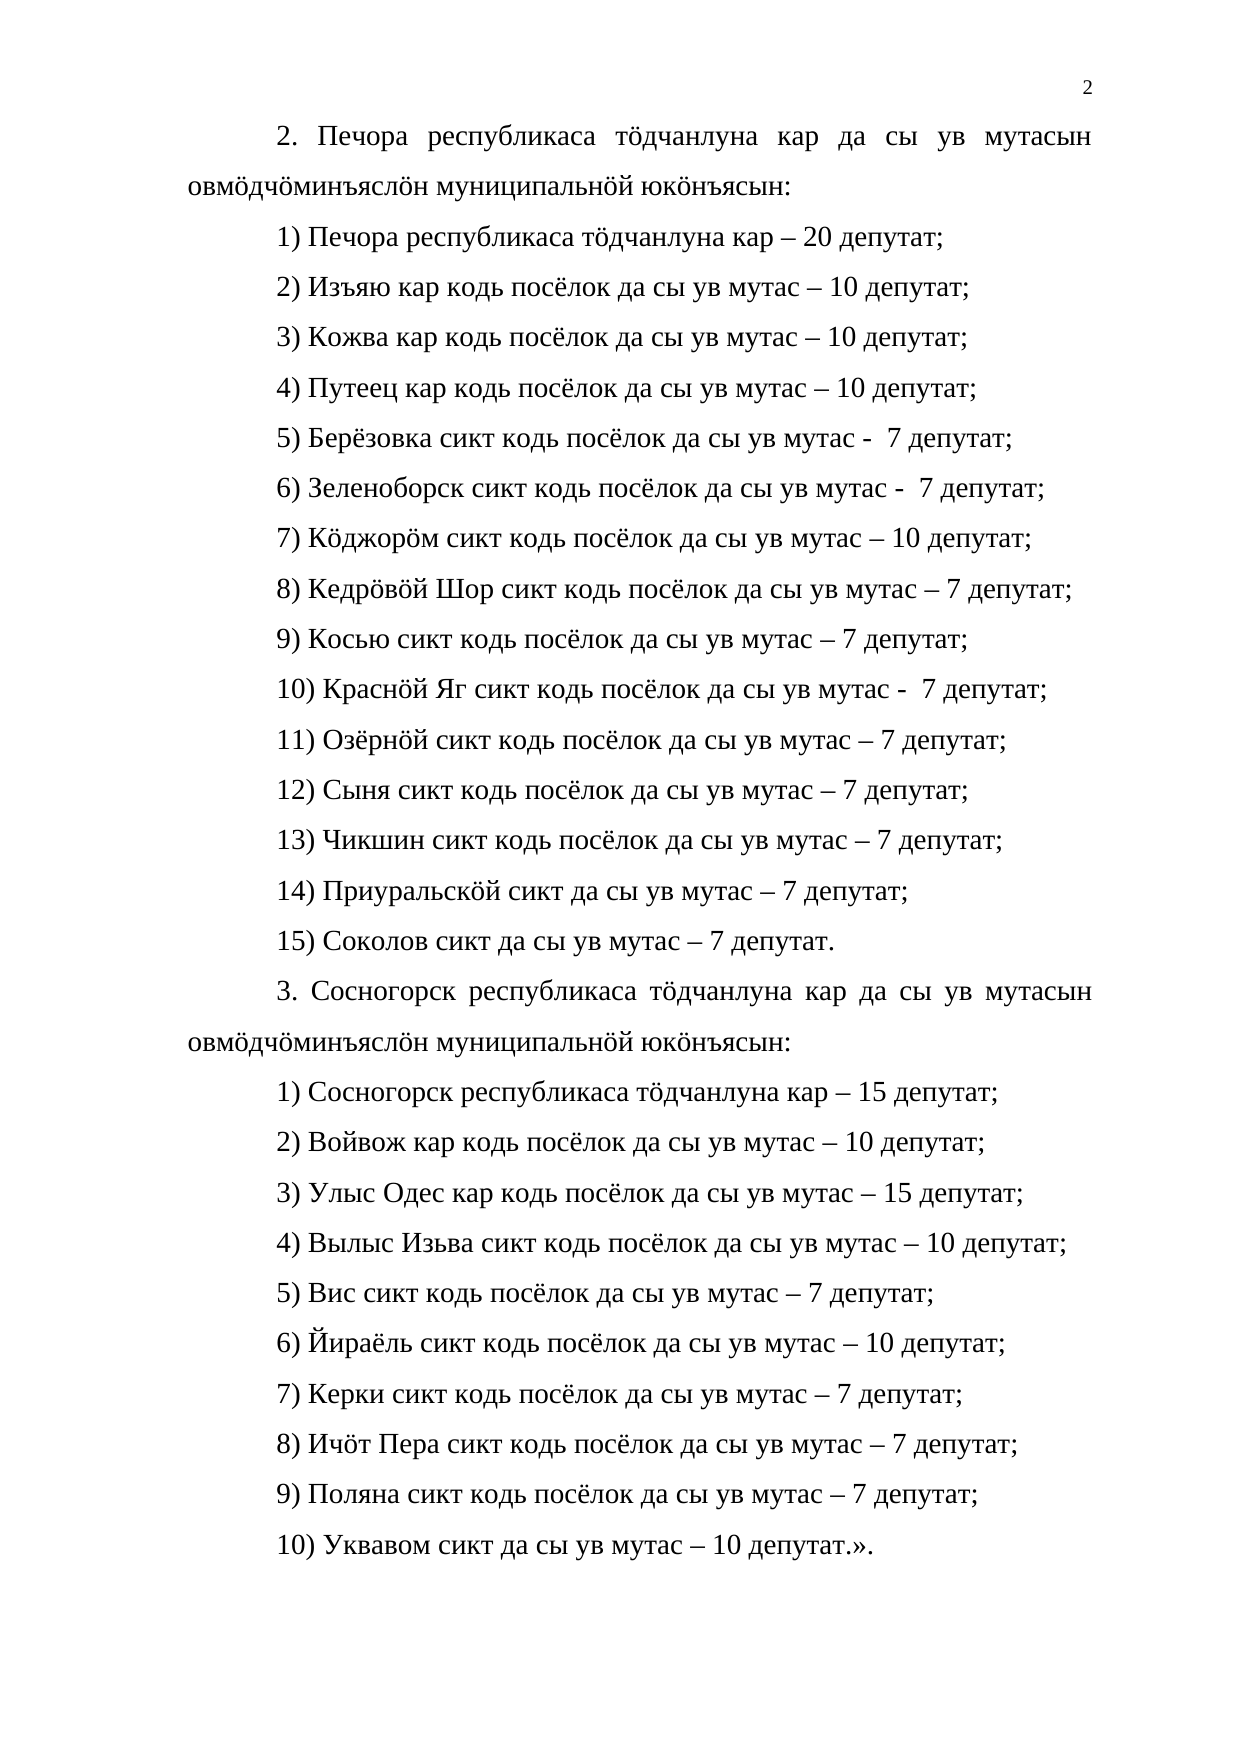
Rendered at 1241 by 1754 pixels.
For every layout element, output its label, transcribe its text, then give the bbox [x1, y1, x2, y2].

text 3. Сосногорск республикаса тöдчанлуна кар да сы ув мутасын овмöдчöминъяслöн муниципальнöй юкöнъясын: [187, 973, 1093, 1057]
text 3) Улыс Одес кар кодь посёлок да сы ув мутас – 15 депутат; [187, 1175, 1093, 1208]
text 12) Сыня сикт кодь посёлок да сы ув мутас – 7 депутат; [187, 772, 1093, 806]
text 10) Краснöй Яг сикт кодь посёлок да сы ув мутас - 7 депутат; [187, 672, 1093, 705]
text 8) Кедрöвöй Шор сикт кодь посёлок да сы ув мутас – 7 депутат; [187, 571, 1093, 604]
text 5) Берёзовка сикт кодь посёлок да сы ув мутас - 7 депутат; [187, 420, 1093, 453]
text 9) Косью сикт кодь посёлок да сы ув мутас – 7 депутат; [187, 621, 1093, 655]
text 2) Изъяю кар кодь посёлок да сы ув мутас – 10 депутат; [187, 269, 1093, 303]
text 9) Поляна сикт кодь посёлок да сы ув мутас – 7 депутат; [187, 1477, 1093, 1510]
text 15) Соколов сикт да сы ув мутас – 7 депутат. [187, 923, 1093, 957]
text 6) Зеленоборск сикт кодь посёлок да сы ув мутас - 7 депутат; [187, 470, 1093, 504]
text 4) Путеец кар кодь посёлок да сы ув мутас – 10 депутат; [187, 370, 1093, 403]
text 14) Приуральскöй сикт да сы ув мутас – 7 депутат; [187, 873, 1093, 906]
text 1) Сосногорск республикаса тöдчанлуна кар – 15 депутат; [187, 1074, 1093, 1108]
text 3) Кожва кар кодь посёлок да сы ув мутас – 10 депутат; [187, 319, 1093, 353]
text 2) Войвож кар кодь посёлок да сы ув мутас – 10 депутат; [187, 1124, 1093, 1158]
text 11) Озёрнöй сикт кодь посёлок да сы ув мутас – 7 депутат; [187, 722, 1093, 755]
text 7) Керки сикт кодь посёлок да сы ув мутас – 7 депутат; [187, 1376, 1093, 1409]
text 7) Кöджорöм сикт кодь посёлок да сы ув мутас – 10 депутат; [187, 521, 1093, 554]
text 5) Вис сикт кодь посёлок да сы ув мутас – 7 депутат; [187, 1275, 1093, 1309]
text 8) Ичöт Пера сикт кодь посёлок да сы ув мутас – 7 депутат; [187, 1426, 1093, 1460]
text 6) Йираёль сикт кодь посёлок да сы ув мутас – 10 депутат; [187, 1326, 1093, 1359]
text 13) Чикшин сикт кодь посёлок да сы ув мутас – 7 депутат; [187, 822, 1093, 856]
text 10) Уквавом сикт да сы ув мутас – 10 депутат.». [187, 1527, 1093, 1560]
text 4) Вылыс Изьва сикт кодь посёлок да сы ув мутас – 10 депутат; [187, 1225, 1093, 1258]
text 1) Печора республикаса тöдчанлуна кар – 20 депутат; [187, 219, 1093, 252]
text 2. Печора республикаса тöдчанлуна кар да сы ув мутасын овмöдчöминъяслöн муниципальнöй юкöнъясын: [187, 118, 1093, 202]
